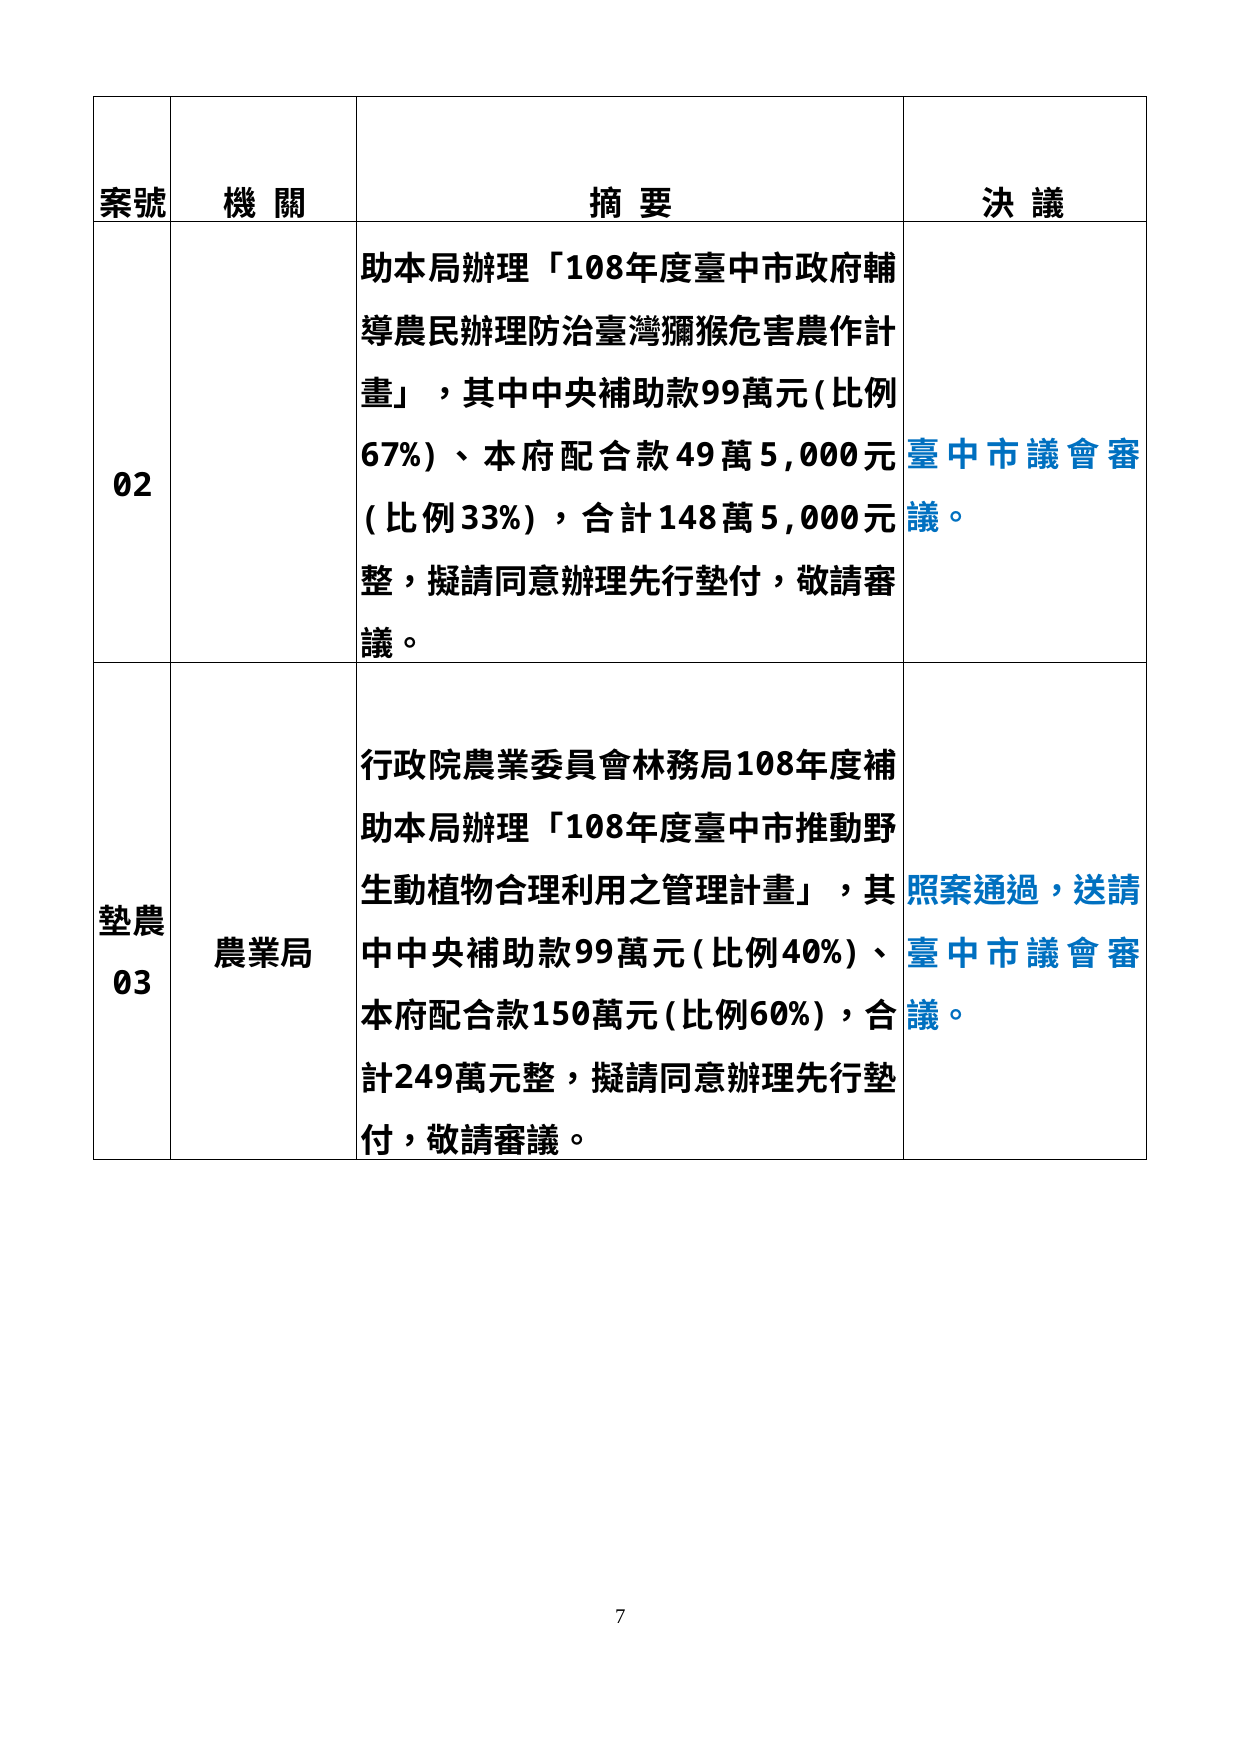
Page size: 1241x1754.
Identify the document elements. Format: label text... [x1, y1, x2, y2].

table_cell 行政院農業委員會林務局108年度補助本局辦理「108年度臺中市推動野生動植物合理利用之管理計畫」，其中中央補助款99萬元(比例40%)、本府配合款150萬元(比例60%)，合計249萬元整，擬請同意辦理先行墊付，敬請審議。 [357, 663, 903, 1159]
table_header 決 議 [904, 97, 1146, 221]
table_cell 臺中市議會審議。 [904, 222, 1146, 662]
table_header 摘 要 [357, 97, 903, 221]
table_cell 助本局辦理「108年度臺中市政府輔導農民辦理防治臺灣獼猴危害農作計畫」，其中中央補助款99萬元(比例67%)、本府配合款49萬5,000元(比例33%)，合計148萬5,000元整，擬請同意辦理先行墊付，敬請審議。 [357, 222, 903, 662]
table_cell [171, 222, 356, 662]
table_cell 農業局 [171, 663, 356, 1159]
table_cell 照案通過，送請臺中市議會審議。 [904, 663, 1146, 1159]
table_header 案號 [94, 97, 170, 221]
table_cell 墊農03 [94, 663, 170, 1159]
table_cell 02 [94, 222, 170, 662]
table_header 機 關 [171, 97, 356, 221]
